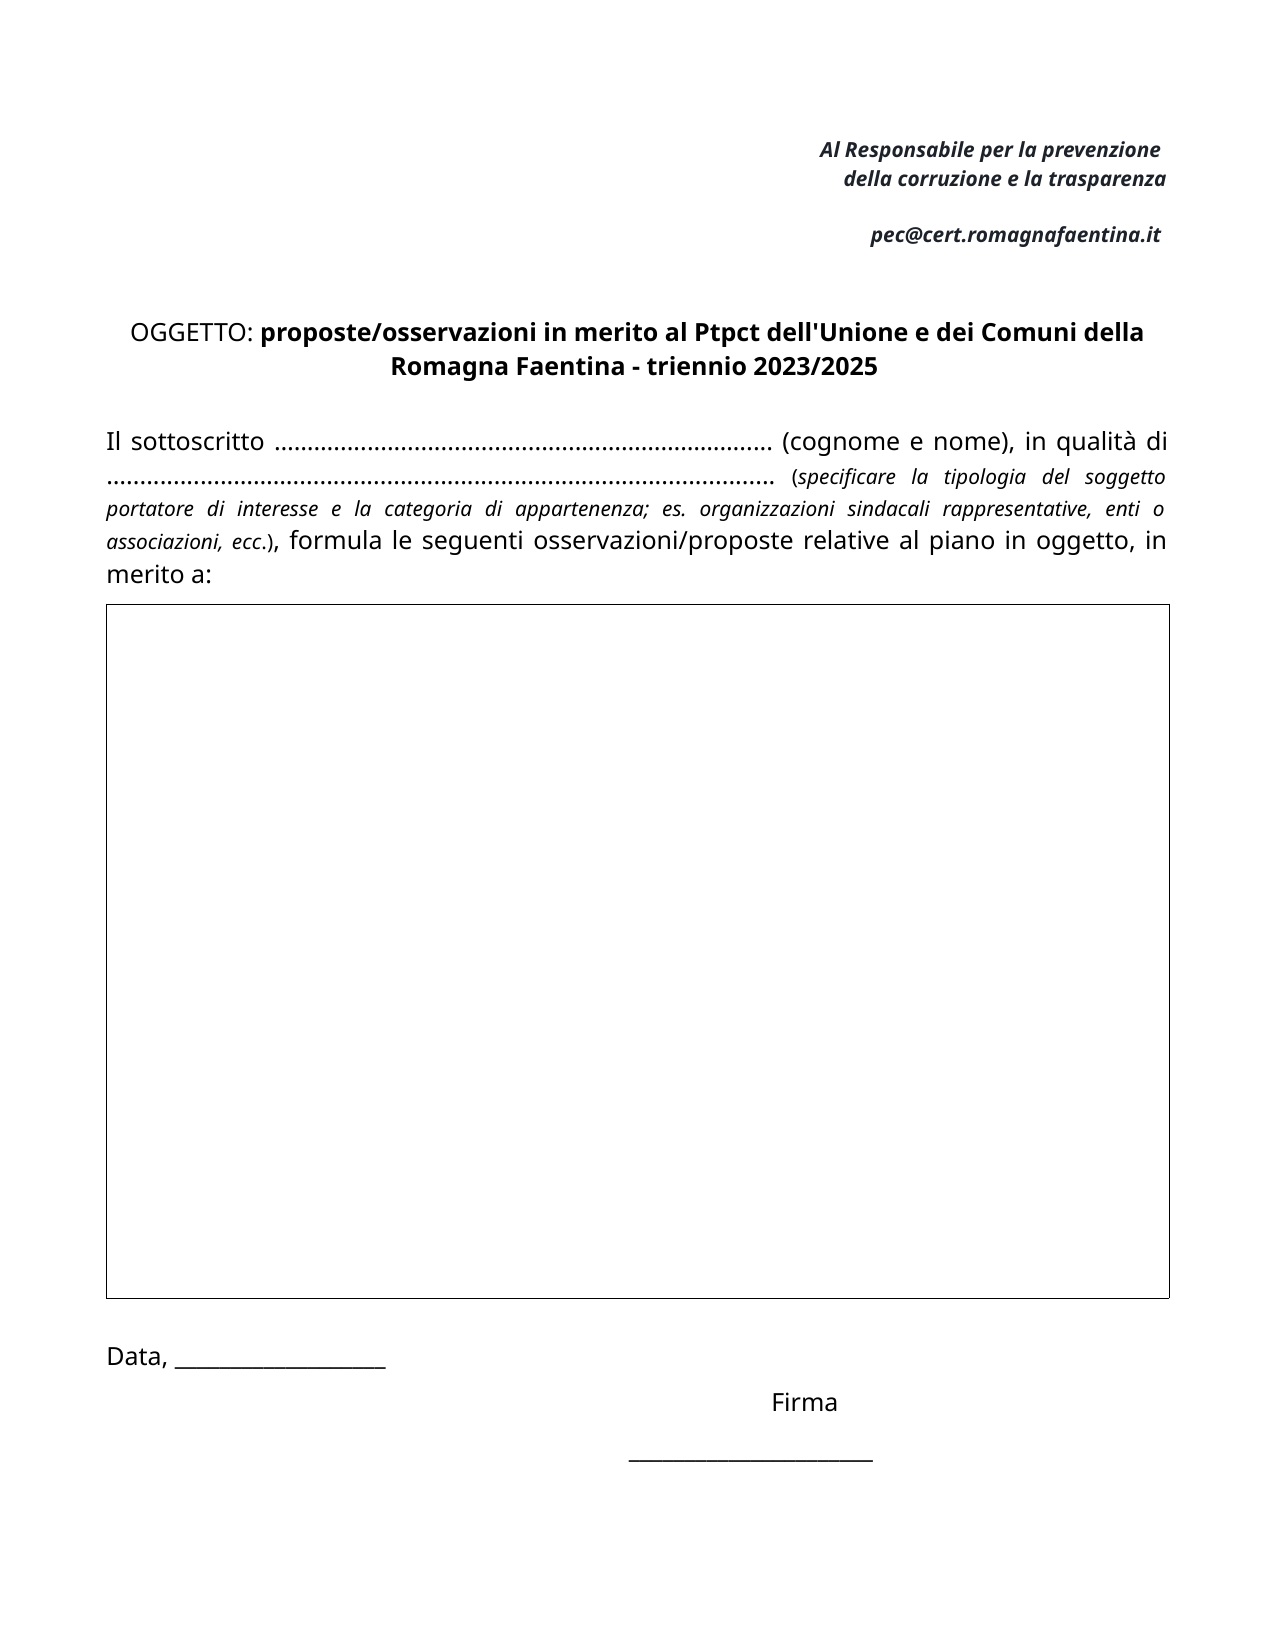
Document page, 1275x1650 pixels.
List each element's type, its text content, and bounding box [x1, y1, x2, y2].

text pec@cert.romagnafaentina.it [106, 221, 1169, 249]
text Firma [106, 1385, 1169, 1419]
table_header [107, 605, 1169, 1297]
text Al Responsabile per la prevenzione della corruzione e la trasparenza [106, 135, 1169, 192]
text Il sottoscritto ……….....................................……………………..... (cognome e nome), in qualità di …................………........................................................................ (specificare la tipologia del soggetto portatore di interesse e la categoria di appartenenza; es. organizzazioni sindacali rappresentative, enti o associazioni, ecc.), formula le seguenti osservazioni/proposte relative al piano in oggetto, in merito a: [106, 423, 1169, 591]
text OGGETTO: proposte/osservazioni in merito al Ptpct dell'Unione e dei Comuni della Romagna Faentina - triennio 2023/2025 [106, 314, 1169, 382]
text Data, ___________________ [106, 1338, 1169, 1373]
text ______________________ [106, 1432, 1169, 1466]
